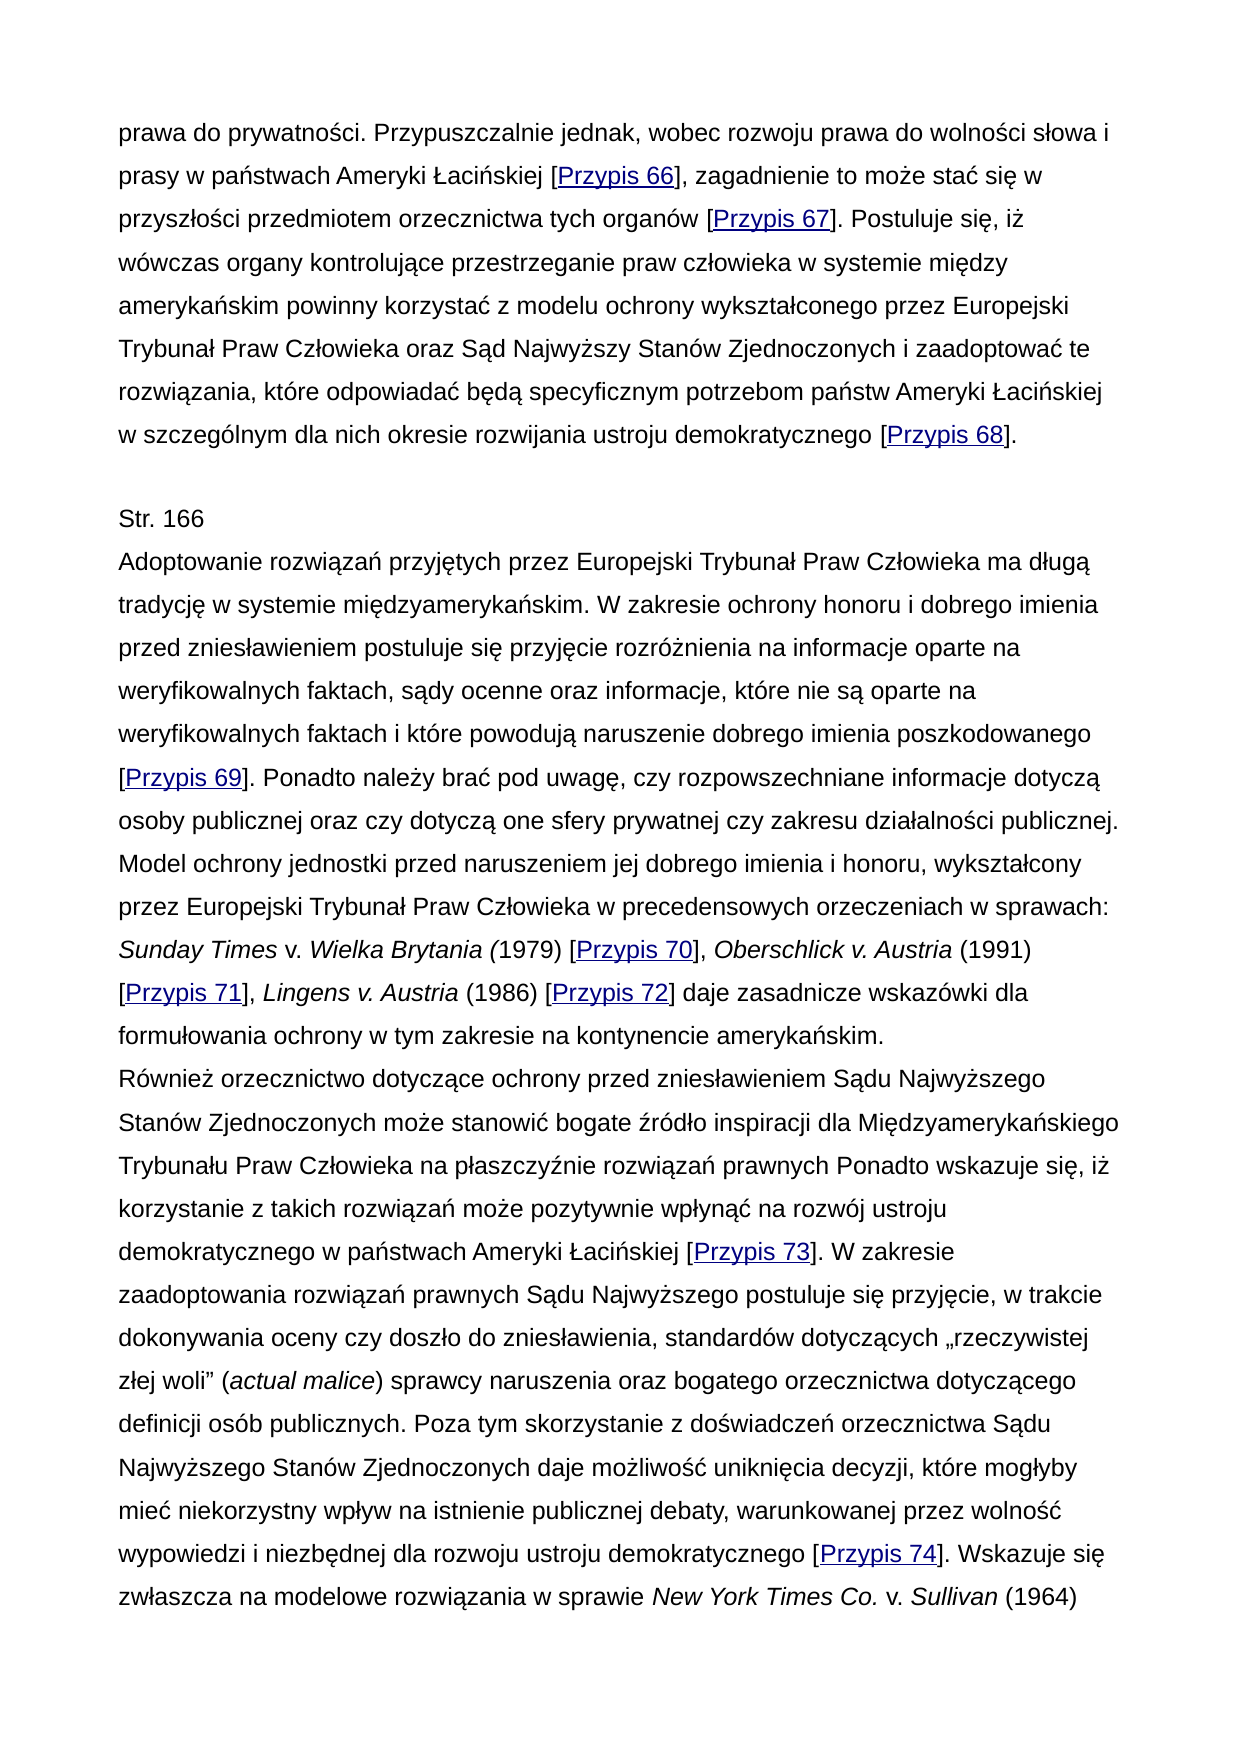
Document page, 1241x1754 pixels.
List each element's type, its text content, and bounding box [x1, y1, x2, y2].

text Również orzecznictwo dotyczące ochrony przed zniesławieniem Sądu Najwyższego Stanów Zjednoczonych może stanowić bogate źródło inspiracji dla Międzyamerykańskiego Trybunału Praw Człowieka na płaszczyźnie rozwiązań prawnych Ponadto wskazuje się, iż korzystanie z takich rozwiązań może pozytywnie wpłynąć na rozwój ustroju demokratycznego w państwach Ameryki Łacińskiej [Przypis 73]. W zakresie zaadoptowania rozwiązań prawnych Sądu Najwyższego postuluje się przyjęcie, w trakcie dokonywania oceny czy doszło do zniesławienia, standardów dotyczących „rzeczywistej złej woli” (actual malice) sprawcy naruszenia oraz bogatego orzecznictwa dotyczącego definicji osób publicznych. Poza tym skorzystanie z doświadczeń orzecznictwa Sądu Najwyższego Stanów Zjednoczonych daje możliwość uniknięcia decyzji, które mogłyby mieć niekorzystny wpływ na istnienie publicznej debaty, warunkowanej przez wolność wypowiedzi i niezbędnej dla rozwoju ustroju demokratycznego [Przypis 74]. Wskazuje się zwłaszcza na modelowe rozwiązania w sprawie New York Times Co. v. Sullivan (1964) [118, 1064, 1122, 1611]
text Adoptowanie rozwiązań przyjętych przez Europejski Trybunał Praw Człowieka ma długą tradycję w systemie międzyamerykańskim. W zakresie ochrony honoru i dobrego imienia przed zniesławieniem postuluje się przyjęcie rozróżnienia na informacje oparte na weryfikowalnych faktach, sądy ocenne oraz informacje, które nie są oparte na weryfikowalnych faktach i które powodują naruszenie dobrego imienia poszkodowanego [Przypis 69]. Ponadto należy brać pod uwagę, czy rozpowszechniane informacje dotyczą osoby publicznej oraz czy dotyczą one sfery prywatnej czy zakresu działalności publicznej. Model ochrony jednostki przed naruszeniem jej dobrego imienia i honoru, wykształcony przez Europejski Trybunał Praw Człowieka w precedensowych orzeczeniach w sprawach: Sunday Times v. Wielka Brytania (1979) [Przypis 70], Oberschlick v. Austria (1991) [Przypis 71], Lingens v. Austria (1986) [Przypis 72] daje zasadnicze wskazówki dla formułowania ochrony w tym zakresie na kontynencie amerykańskim. [118, 547, 1122, 1050]
text prawa do prywatności. Przypuszczalnie jednak, wobec rozwoju prawa do wolności słowa i prasy w państwach Ameryki Łacińskiej [Przypis 66], zagadnienie to może stać się w przyszłości przedmiotem orzecznictwa tych organów [Przypis 67]. Postuluje się, iż wówczas organy kontrolujące przestrzeganie praw człowieka w systemie między amerykańskim powinny korzystać z modelu ochrony wykształconego przez Europejski Trybunał Praw Człowieka oraz Sąd Najwyższy Stanów Zjednoczonych i zaadoptować te rozwiązania, które odpowiadać będą specyficznym potrzebom państw Ameryki Łacińskiej w szczególnym dla nich okresie rozwijania ustroju demokratycznego [Przypis 68]. [118, 118, 1122, 449]
text Str. 166 [118, 504, 1122, 533]
